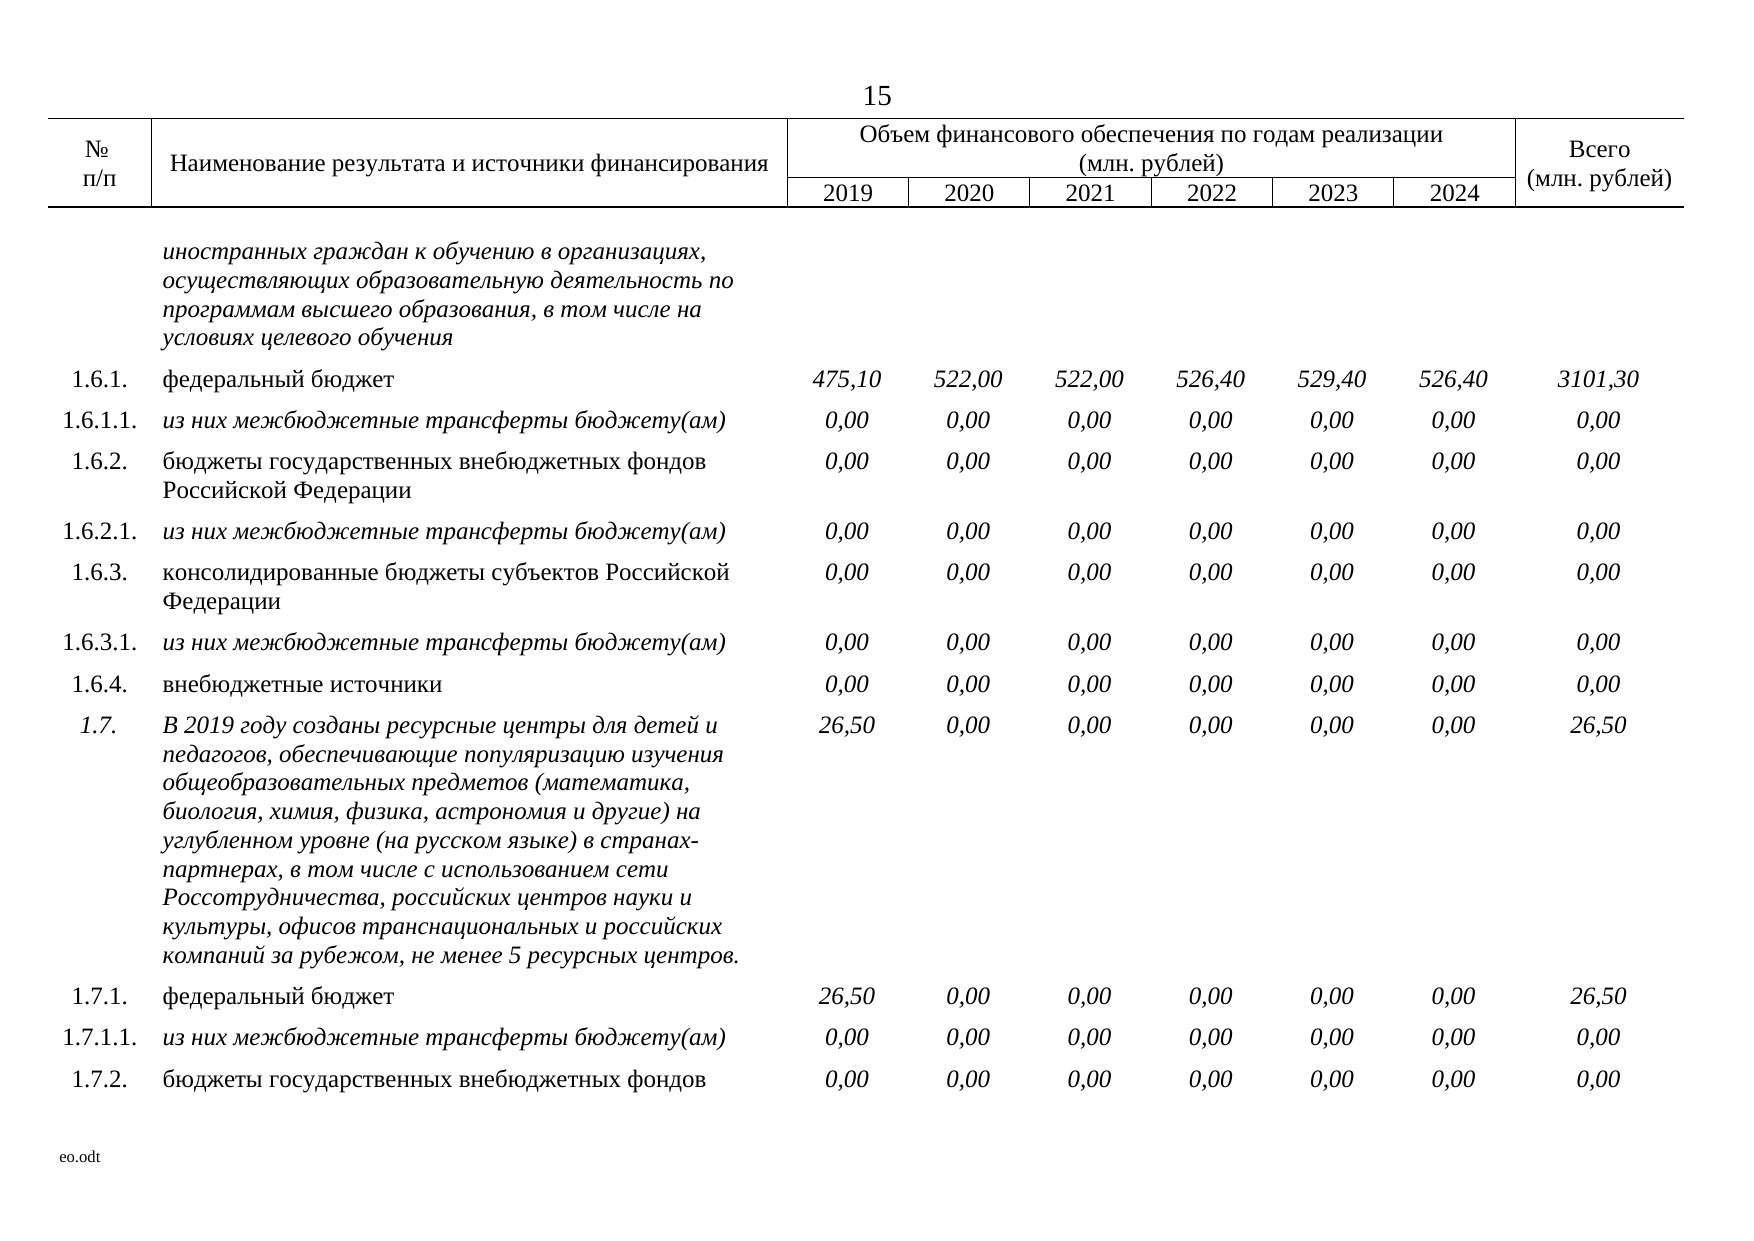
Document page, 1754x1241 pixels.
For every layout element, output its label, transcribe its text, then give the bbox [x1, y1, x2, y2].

table_cell 0,00 [1273, 710, 1394, 981]
table_cell федеральный бюджет [151, 364, 787, 405]
table_cell 0,00 [1151, 669, 1272, 710]
table_cell 26,50 [787, 981, 908, 1022]
table_cell 0,00 [1394, 981, 1515, 1022]
table_cell 0,00 [1030, 405, 1151, 446]
table_cell из них межбюджетные трансферты бюджету(ам) [151, 516, 787, 557]
table_cell 2022 [1152, 178, 1272, 206]
table_cell 0,00 [1394, 1023, 1515, 1064]
table_cell 0,00 [1515, 1064, 1684, 1105]
table_cell [1515, 208, 1684, 236]
table_cell 0,00 [787, 405, 908, 446]
table_cell 0,00 [909, 710, 1030, 981]
table_cell 2021 [1030, 178, 1151, 206]
table_cell 0,00 [1151, 516, 1272, 557]
table_cell 0,00 [787, 516, 908, 557]
table_cell 1.7.2. [48, 1064, 151, 1105]
table_cell [48, 236, 151, 364]
table_cell 0,00 [1273, 558, 1394, 627]
table_cell 1.7.1. [48, 981, 151, 1022]
table_cell 3101,30 [1515, 364, 1684, 405]
table_cell [151, 208, 787, 236]
table_cell 1.7.1.1. [48, 1023, 151, 1064]
table_cell 0,00 [1151, 1064, 1272, 1105]
table_cell бюджеты государственных внебюджетных фондов [151, 1064, 787, 1105]
table_cell 0,00 [909, 405, 1030, 446]
table_cell 0,00 [1273, 628, 1394, 669]
table_cell 2019 [788, 178, 908, 206]
table_cell внебюджетные источники [151, 669, 787, 710]
table_cell федеральный бюджет [151, 981, 787, 1022]
table_cell 1.6.2. [48, 446, 151, 516]
table_cell [48, 208, 151, 236]
table_cell 0,00 [909, 981, 1030, 1022]
table_cell 0,00 [1515, 1023, 1684, 1064]
table_cell 0,00 [1273, 981, 1394, 1022]
table_cell 526,40 [1151, 364, 1272, 405]
table_cell 0,00 [1394, 558, 1515, 627]
table_cell 0,00 [909, 558, 1030, 627]
table_cell 1.7. [48, 710, 151, 981]
table_cell 0,00 [1394, 1064, 1515, 1105]
table_cell 0,00 [1515, 446, 1684, 516]
table_cell 0,00 [1515, 558, 1684, 627]
table_cell [1394, 208, 1515, 236]
table_cell [909, 236, 1030, 364]
table_cell иностранных граждан к обучению в организациях, осуществляющих образовательную деятельность по программам высшего образования, в том числе на условиях целевого обучения [151, 236, 787, 364]
table_cell 0,00 [1515, 516, 1684, 557]
table_cell 1.6.4. [48, 669, 151, 710]
table_cell 0,00 [1030, 669, 1151, 710]
table_cell 0,00 [1030, 981, 1151, 1022]
table_cell [1151, 208, 1272, 236]
table_cell [1515, 236, 1684, 364]
table_header Объем финансового обеспечения по годам реализации (млн. рублей) [788, 119, 1515, 177]
table_cell 1.6.3.1. [48, 628, 151, 669]
table_cell [787, 236, 908, 364]
table_cell 0,00 [1151, 446, 1272, 516]
table_cell 0,00 [1151, 981, 1272, 1022]
table_header Наименование результата и источники финансирования [152, 119, 787, 206]
table_cell 0,00 [1394, 405, 1515, 446]
table_cell 0,00 [1273, 1064, 1394, 1105]
table_cell 0,00 [1030, 1064, 1151, 1105]
table_cell 0,00 [1394, 516, 1515, 557]
table_cell 1.6.1.1. [48, 405, 151, 446]
table_cell 0,00 [787, 558, 908, 627]
table_cell 0,00 [1273, 516, 1394, 557]
table_cell 522,00 [1030, 364, 1151, 405]
table_cell 526,40 [1394, 364, 1515, 405]
table_cell 0,00 [1394, 710, 1515, 981]
table_cell 0,00 [1030, 628, 1151, 669]
table_cell из них межбюджетные трансферты бюджету(ам) [151, 628, 787, 669]
table_cell 0,00 [1151, 710, 1272, 981]
table_cell 0,00 [909, 669, 1030, 710]
table_cell 0,00 [909, 516, 1030, 557]
table_cell [1273, 236, 1394, 364]
table_cell 0,00 [909, 446, 1030, 516]
table_cell 0,00 [1030, 710, 1151, 981]
table_cell [1151, 236, 1272, 364]
table_cell [909, 208, 1030, 236]
table_cell 0,00 [1030, 558, 1151, 627]
table_cell 0,00 [909, 628, 1030, 669]
table_cell 0,00 [1394, 628, 1515, 669]
table_cell [1394, 236, 1515, 364]
table_cell 0,00 [1394, 669, 1515, 710]
table_cell 0,00 [909, 1023, 1030, 1064]
table_cell 2024 [1394, 178, 1515, 206]
table_cell бюджеты государственных внебюджетных фондов Российской Федерации [151, 446, 787, 516]
table_cell 0,00 [787, 628, 908, 669]
table_cell 0,00 [1273, 1023, 1394, 1064]
table_cell 26,50 [1515, 981, 1684, 1022]
table_cell 1.6.1. [48, 364, 151, 405]
table_cell из них межбюджетные трансферты бюджету(ам) [151, 1023, 787, 1064]
table_cell 0,00 [1515, 405, 1684, 446]
table_cell 0,00 [1030, 516, 1151, 557]
table_cell 2020 [909, 178, 1029, 206]
table_cell 0,00 [787, 669, 908, 710]
table_cell 529,40 [1273, 364, 1394, 405]
table_cell из них межбюджетные трансферты бюджету(ам) [151, 405, 787, 446]
table_cell [1030, 236, 1151, 364]
table_cell 0,00 [787, 446, 908, 516]
table_header Всего (млн. рублей) [1516, 119, 1684, 206]
table_cell 0,00 [1515, 669, 1684, 710]
table_cell 0,00 [1151, 1023, 1272, 1064]
table_cell 26,50 [1515, 710, 1684, 981]
table_cell [1030, 208, 1151, 236]
table_cell 0,00 [1394, 446, 1515, 516]
table_cell 0,00 [1151, 558, 1272, 627]
table_cell 0,00 [1273, 446, 1394, 516]
table_cell 522,00 [909, 364, 1030, 405]
table_cell 0,00 [787, 1064, 908, 1105]
table_cell 1.6.3. [48, 558, 151, 627]
table_cell В 2019 году созданы ресурсные центры для детей и педагогов, обеспечивающие популяризацию изучения общеобразовательных предметов (математика, биология, химия, физика, астрономия и другие) на углубленном уровне (на русском языке) в странах-партнерах, в том числе с использованием сети Россотрудничества, российских центров науки и культуры, офисов транснациональных и российских компаний за рубежом, не менее 5 ресурсных центров. [151, 710, 787, 981]
table_cell 0,00 [1273, 405, 1394, 446]
table_cell 0,00 [1030, 1023, 1151, 1064]
table_cell [787, 208, 908, 236]
table_cell 0,00 [1273, 669, 1394, 710]
table_cell 475,10 [787, 364, 908, 405]
table_cell консолидированные бюджеты субъектов Российской Федерации [151, 558, 787, 627]
table_header № п/п [48, 119, 151, 206]
table_cell 0,00 [1151, 405, 1272, 446]
table_cell 26,50 [787, 710, 908, 981]
table_cell 1.6.2.1. [48, 516, 151, 557]
table_cell 0,00 [1151, 628, 1272, 669]
table_cell 0,00 [909, 1064, 1030, 1105]
table_cell 2023 [1273, 178, 1393, 206]
table_cell [1273, 208, 1394, 236]
table_cell 0,00 [1030, 446, 1151, 516]
table_cell 0,00 [1515, 628, 1684, 669]
table_cell 0,00 [787, 1023, 908, 1064]
